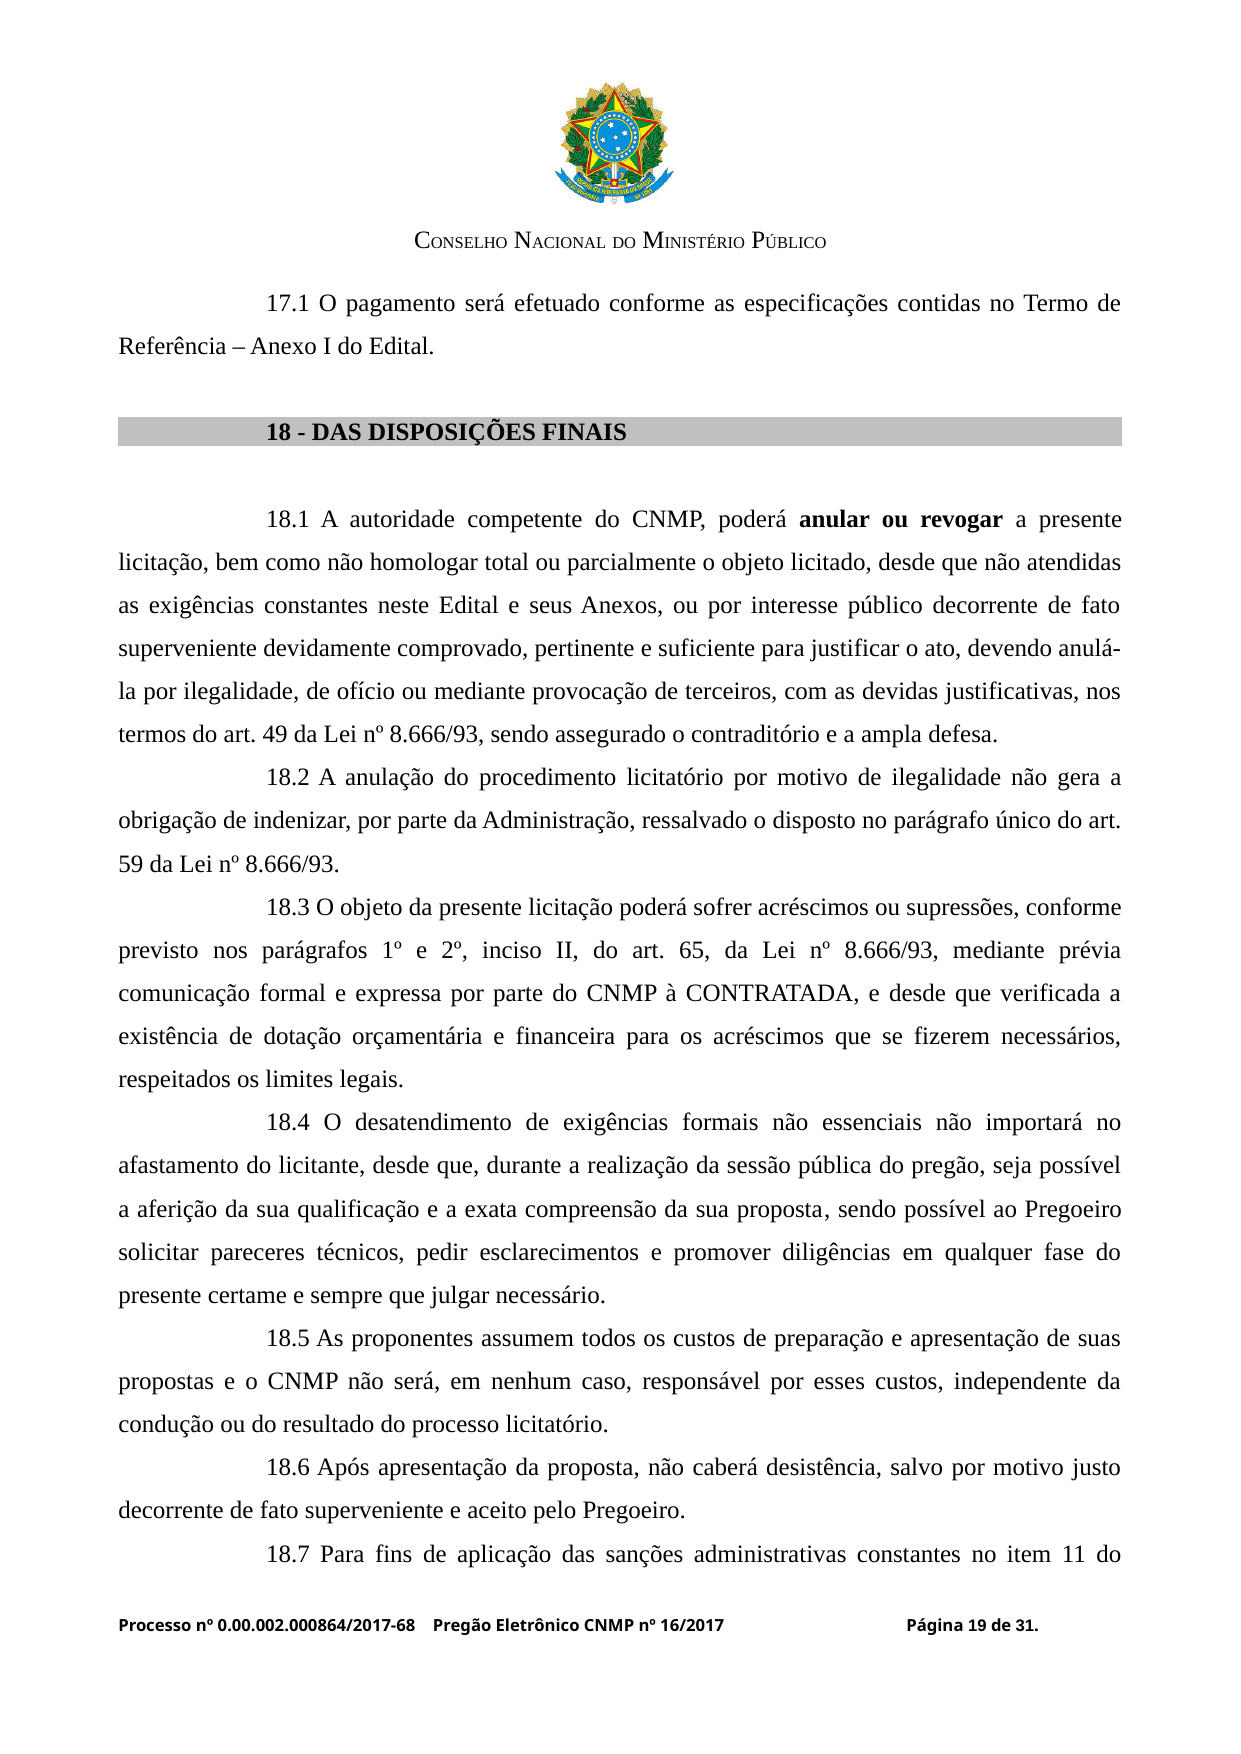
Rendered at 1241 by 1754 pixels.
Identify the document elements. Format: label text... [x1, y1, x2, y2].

text 18.6 Após apresentação da proposta, não caberá desistência, salvo por motivo justo decorrente de fato superveniente e aceito pelo Pregoeiro. [118, 1452, 1122, 1524]
text 18.7 Para fins de aplicação das sanções administrativas constantes no item 11 do [118, 1539, 1122, 1567]
text 18.5 As proponentes assumem todos os custos de preparação e apresentação de suas propostas e o CNMP não será, em nenhum caso, responsável por esses custos, independente da condução ou do resultado do processo licitatório. [118, 1323, 1122, 1438]
text 18.1 A autoridade competente do CNMP, poderá anular ou revogar a presente licitação, bem como não homologar total ou parcialmente o objeto licitado, desde que não atendidas as exigências constantes neste Edital e seus Anexos, ou por interesse público decorrente de fato superveniente devidamente comprovado, pertinente e suficiente para justificar o ato, devendo anulá-la por ilegalidade, de ofício ou mediante provocação de terceiros, com as devidas justificativas, nos termos do art. 49 da Lei nº 8.666/93, sendo assegurado o contraditório e a ampla defesa. [118, 504, 1122, 748]
text 18.3 O objeto da presente licitação poderá sofrer acréscimos ou supressões, conforme previsto nos parágrafos 1º e 2º, inciso II, do art. 65, da Lei nº 8.666/93, mediante prévia comunicação formal e expressa por parte do CNMP à CONTRATADA, e desde que verificada a existência de dotação orçamentária e financeira para os acréscimos que se fizerem necessários, respeitados os limites legais. [118, 892, 1122, 1093]
list 17.1 O pagamento será efetuado conforme as especificações contidas no Termo de Referência – Anexo I do Edital. [118, 288, 1122, 360]
text 18.2 A anulação do procedimento licitatório por motivo de ilegalidade não gera a obrigação de indenizar, por parte da Administração, ressalvado o disposto no parágrafo único do art. 59 da Lei nº 8.666/93. [118, 762, 1122, 877]
text 18.4 O desatendimento de exigências formais não essenciais não importará no afastamento do licitante, desde que, durante a realização da sessão pública do pregão, seja possível a aferição da sua qualificação e a exata compreensão da sua proposta, sendo possível ao Pregoeiro solicitar pareceres técnicos, pedir esclarecimentos e promover diligências em qualquer fase do presente certame e sempre que julgar necessário. [118, 1107, 1122, 1309]
subtitle 18 - DAS DISPOSIÇÕES FINAIS [118, 417, 1122, 446]
